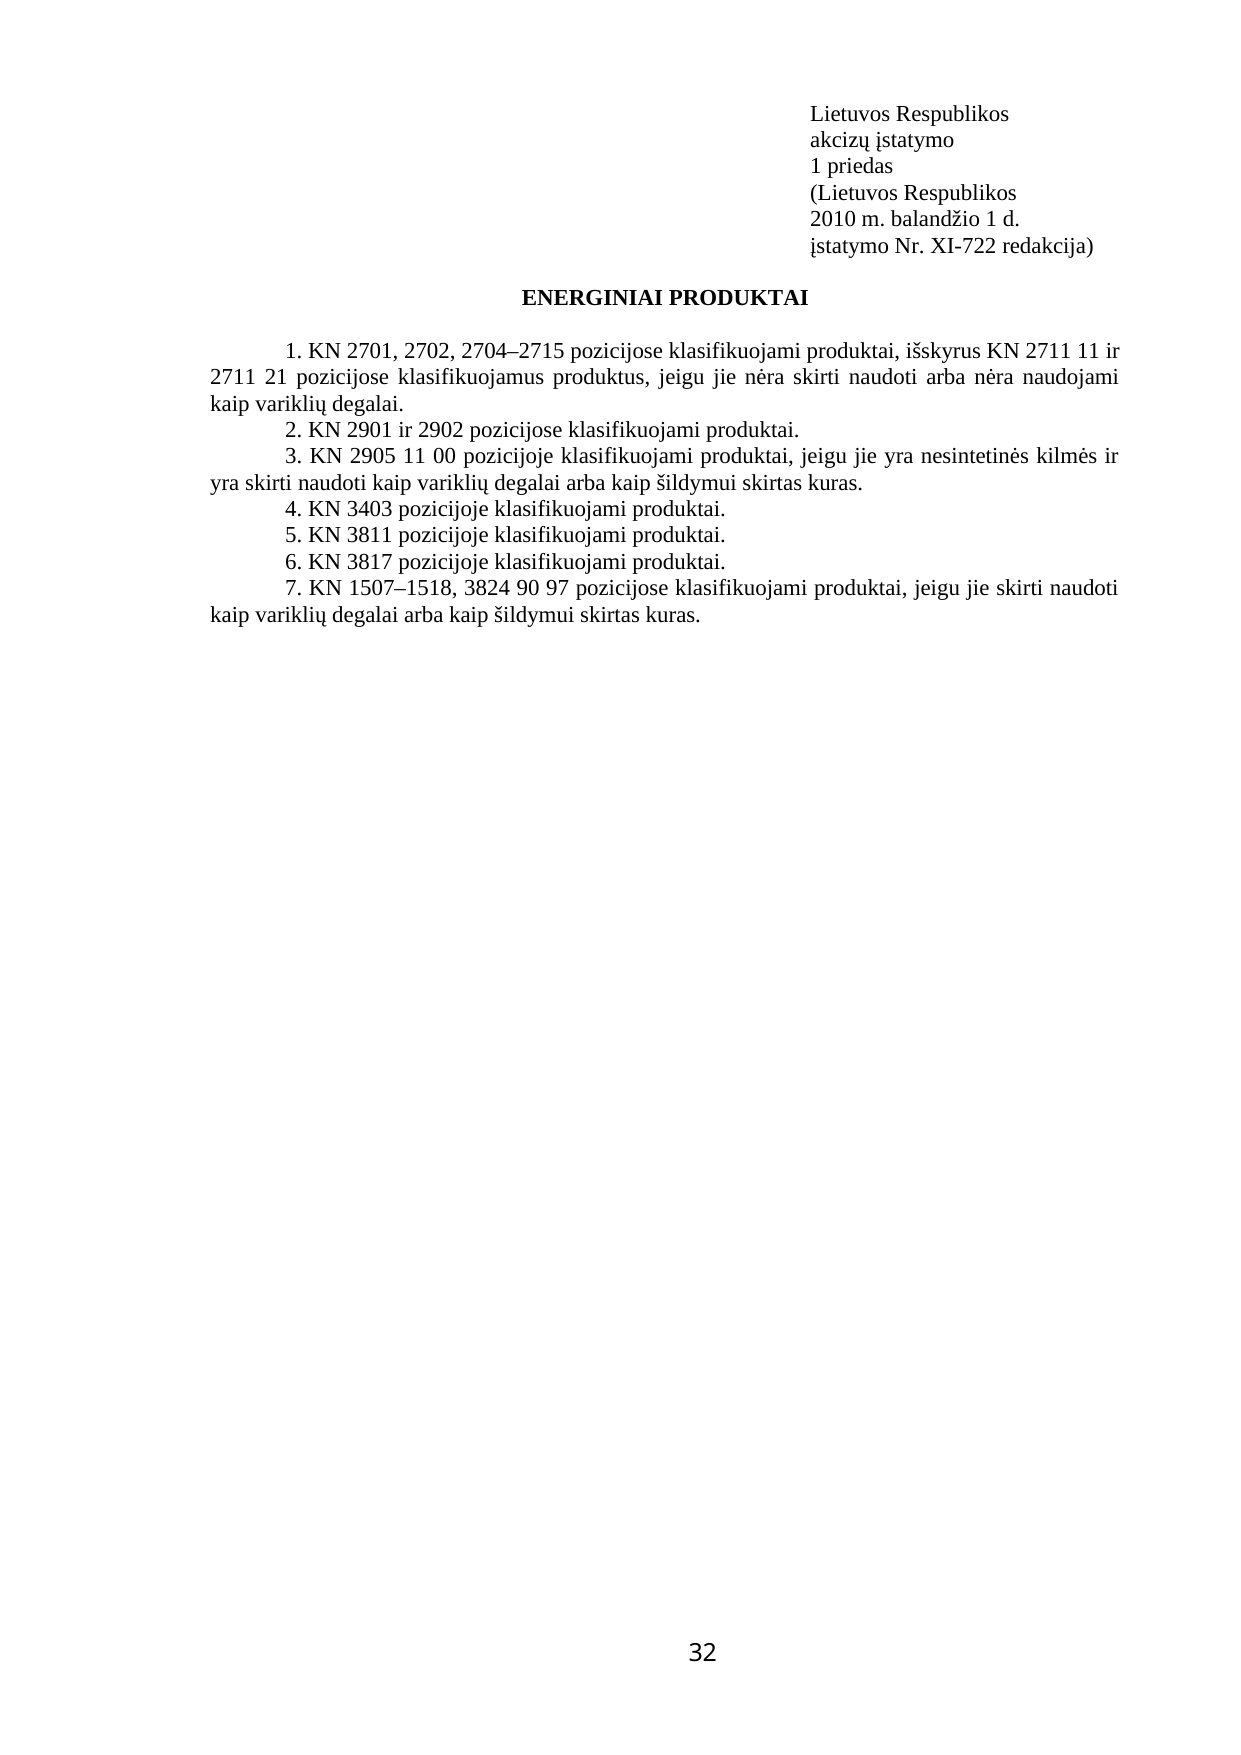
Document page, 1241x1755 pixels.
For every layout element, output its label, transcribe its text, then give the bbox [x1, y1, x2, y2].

text įstatymo Nr. XI-722 redakcija) [210, 232, 1120, 258]
text 6. KN 3817 pozicijoje klasifikuojami produktai. [210, 548, 1120, 574]
text Lietuvos Respublikos [210, 100, 1120, 126]
text 1 priedas [210, 153, 1120, 179]
text 3. KN 2905 11 00 pozicijoje klasifikuojami produktai, jeigu jie yra nesintetinės kilmės ir yra skirti naudoti kaip variklių degalai arba kaip šildymui skirtas kuras. [210, 442, 1120, 495]
text (Lietuvos Respublikos [210, 179, 1120, 205]
text 5. KN 3811 pozicijoje klasifikuojami produktai. [210, 522, 1120, 548]
text 2010 m. balandžio 1 d. [210, 205, 1120, 232]
text akcizų įstatymo [210, 126, 1120, 153]
text 4. KN 3403 pozicijoje klasifikuojami produktai. [210, 495, 1120, 522]
text 2. KN 2901 ir 2902 pozicijose klasifikuojami produktai. [210, 416, 1120, 442]
text ENERGINIAI PRODUKTAI [210, 284, 1120, 311]
text 7. KN 1507–1518, 3824 90 97 pozicijose klasifikuojami produktai, jeigu jie skirti naudoti kaip variklių degalai arba kaip šildymui skirtas kuras. [210, 574, 1120, 627]
text 1. KN 2701, 2702, 2704–2715 pozicijose klasifikuojami produktai, išskyrus KN 2711 11 ir 2711 21 pozicijose klasifikuojamus produktus, jeigu jie nėra skirti naudoti arba nėra naudojami kaip variklių degalai. [210, 337, 1120, 416]
